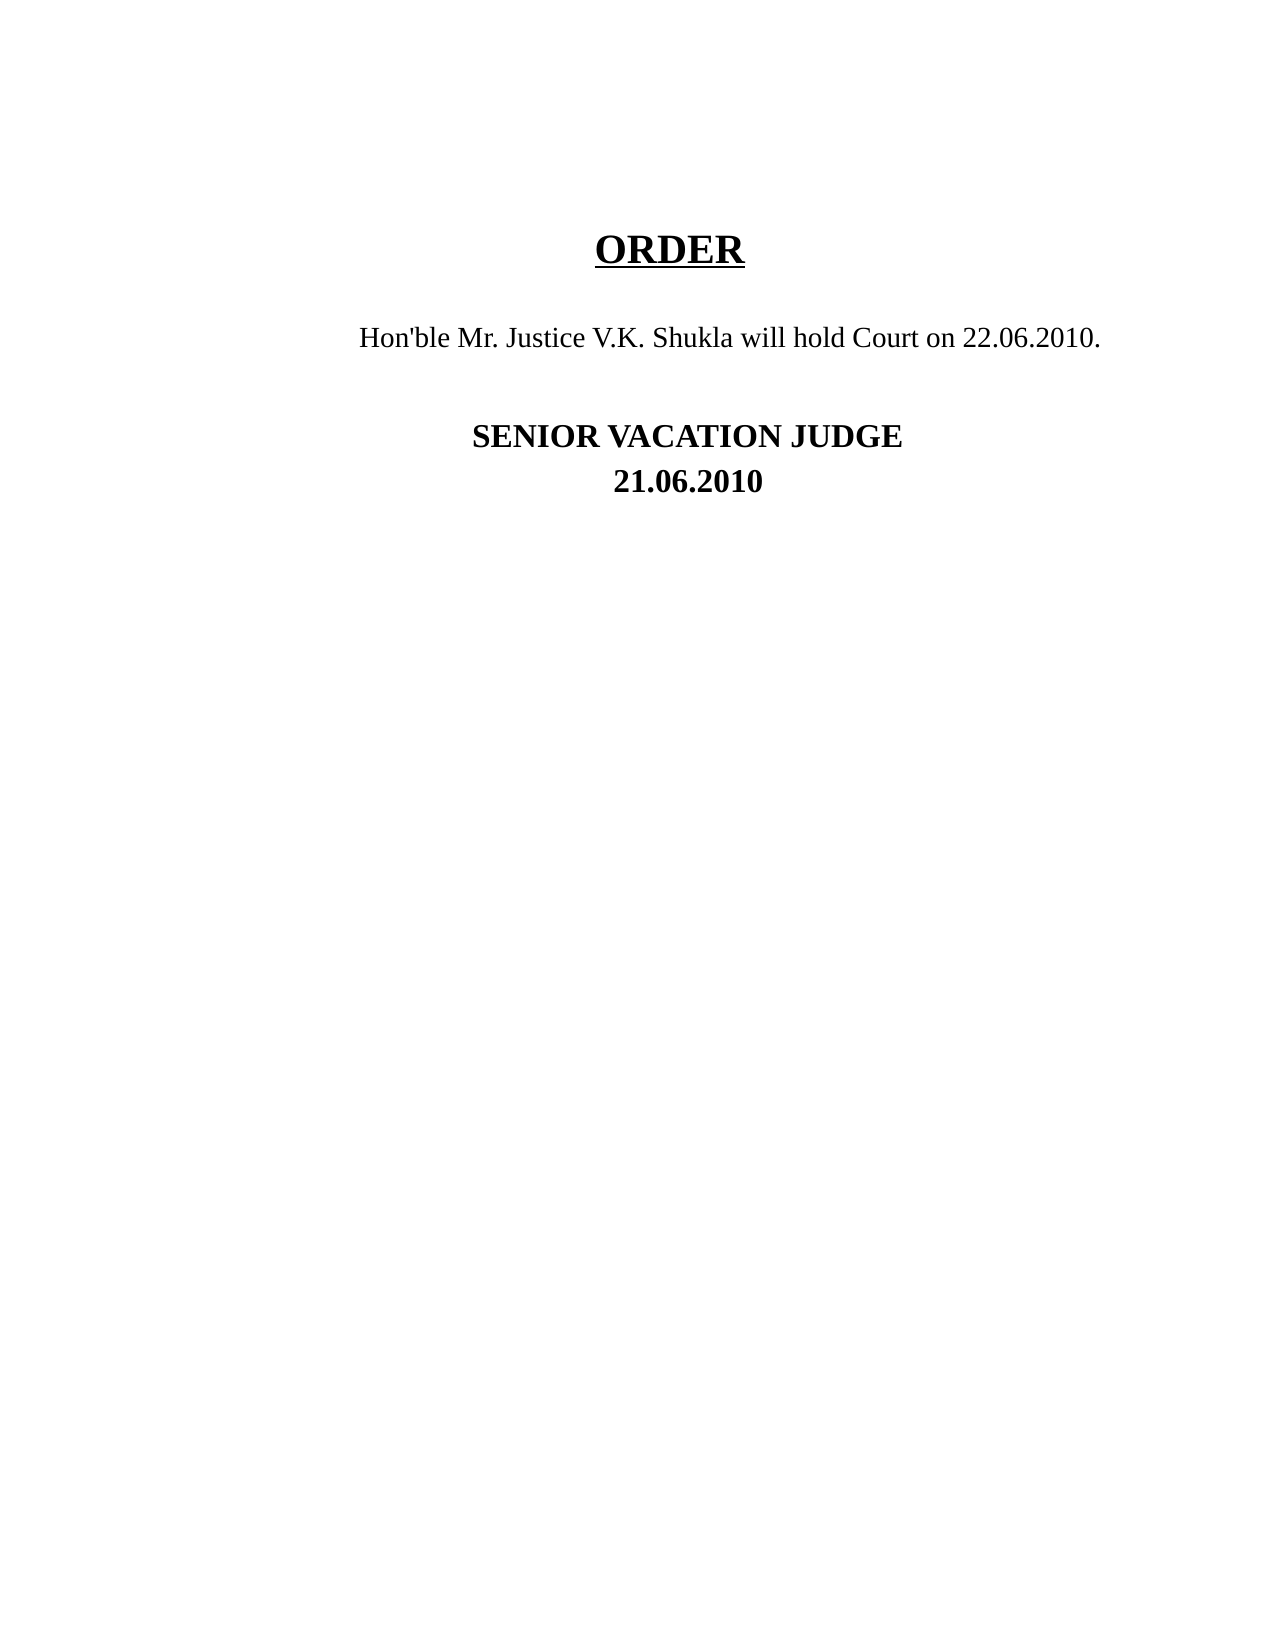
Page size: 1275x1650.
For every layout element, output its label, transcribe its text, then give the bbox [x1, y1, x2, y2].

text 21.06.2010 [271, 455, 1104, 501]
text Hon'ble Mr. Justice V.K. Shukla will hold Court on 22.06.2010. [271, 321, 1104, 353]
text SENIOR VACATION JUDGE [271, 418, 1104, 455]
text ORDER [271, 226, 1104, 273]
